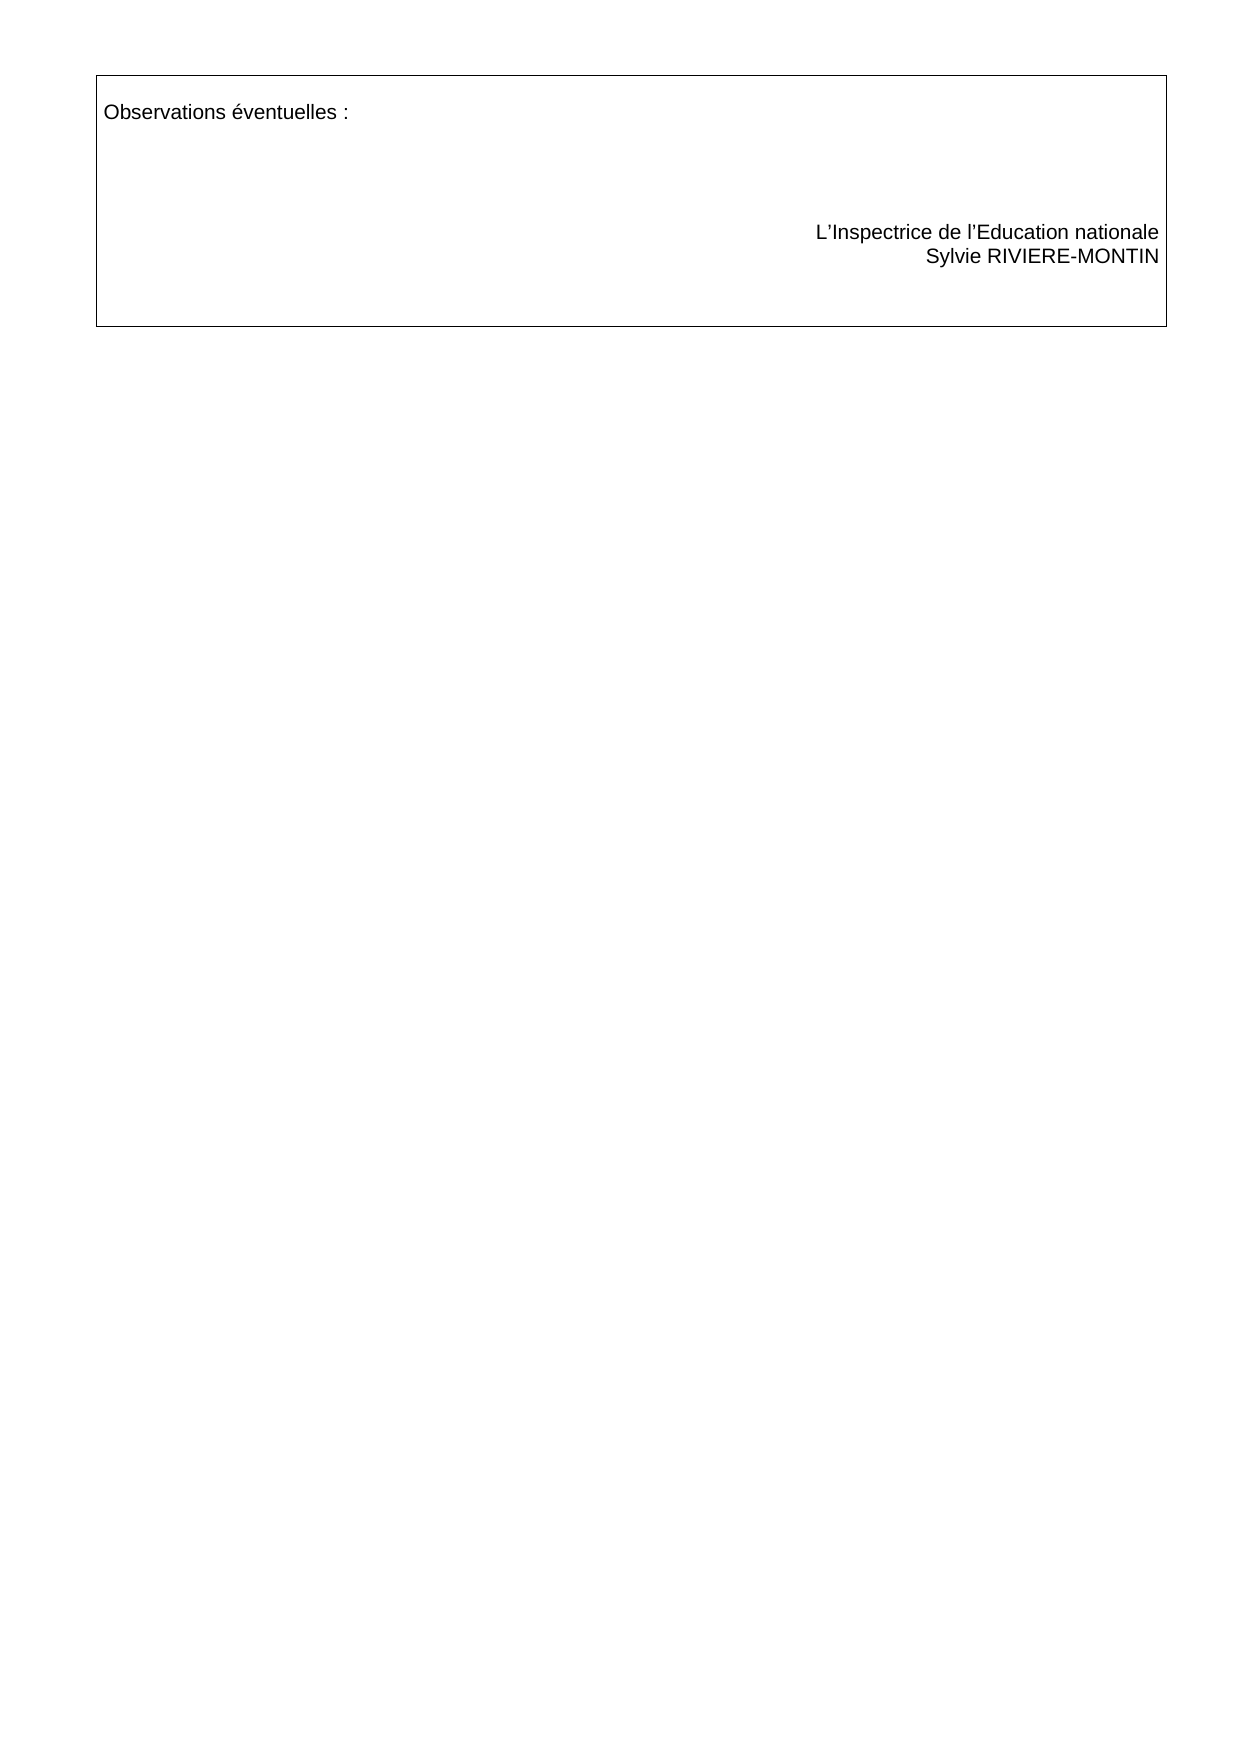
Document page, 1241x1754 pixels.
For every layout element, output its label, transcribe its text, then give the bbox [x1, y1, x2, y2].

table_cell Observations éventuelles : L’Inspectrice de l’Education nationale Sylvie RIVIERE-MONTIN [97, 76, 1166, 326]
